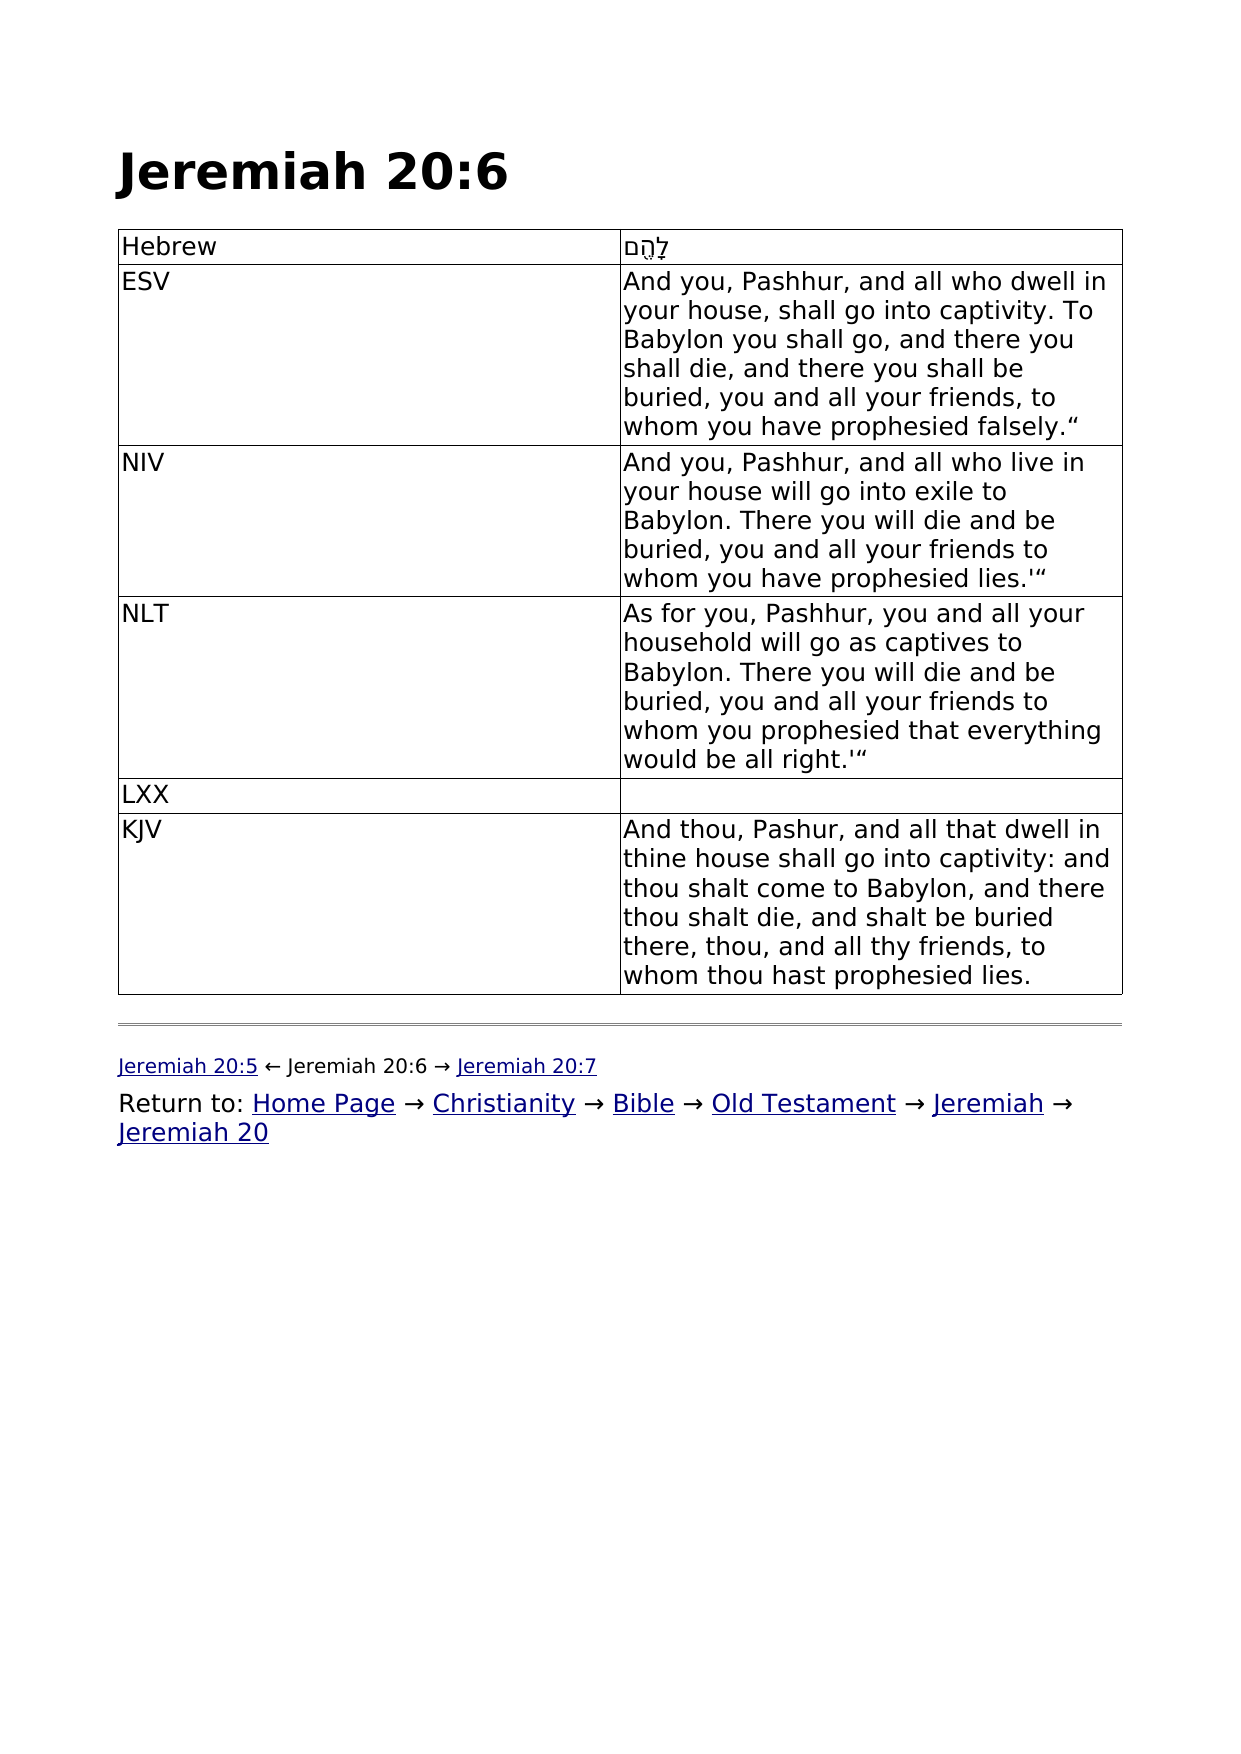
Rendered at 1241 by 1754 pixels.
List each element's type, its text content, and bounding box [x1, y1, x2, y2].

subtitle Jeremiah 20:6 [118, 143, 1122, 201]
table_cell ESV [119, 265, 620, 445]
table_cell As for you, Pashhur, you and all your household will go as captives to Babylon. There you will die and be buried, you and all your friends to whom you prophesied that everything would be all right.'“ [621, 597, 1122, 777]
table_header לָהֶ֖ם [621, 230, 1122, 264]
table_cell And you, Pashhur, and all who dwell in your house, shall go into captivity. To Babylon you shall go, and there you shall die, and there you shall be buried, you and all your friends, to whom you have prophesied falsely.“ [621, 265, 1122, 445]
table_cell LXX [119, 779, 620, 812]
text Return to: Home Page → Christianity → Bible → Old Testament → Jeremiah → Jeremiah 20 [118, 1089, 1122, 1147]
table_cell KJV [119, 814, 620, 993]
table_cell And you, Pashhur, and all who live in your house will go into exile to Babylon. There you will die and be buried, you and all your friends to whom you have prophesied lies.'“ [621, 446, 1122, 596]
table_cell NLT [119, 597, 620, 777]
table_header Hebrew [119, 230, 620, 264]
table_cell [621, 779, 1122, 812]
table_cell NIV [119, 446, 620, 596]
table_cell And thou, Pashur, and all that dwell in thine house shall go into captivity: and thou shalt come to Babylon, and there thou shalt die, and shalt be buried there, thou, and all thy friends, to whom thou hast prophesied lies. [621, 814, 1122, 993]
text Jeremiah 20:5 ← Jeremiah 20:6 → Jeremiah 20:7 [118, 1055, 1122, 1089]
